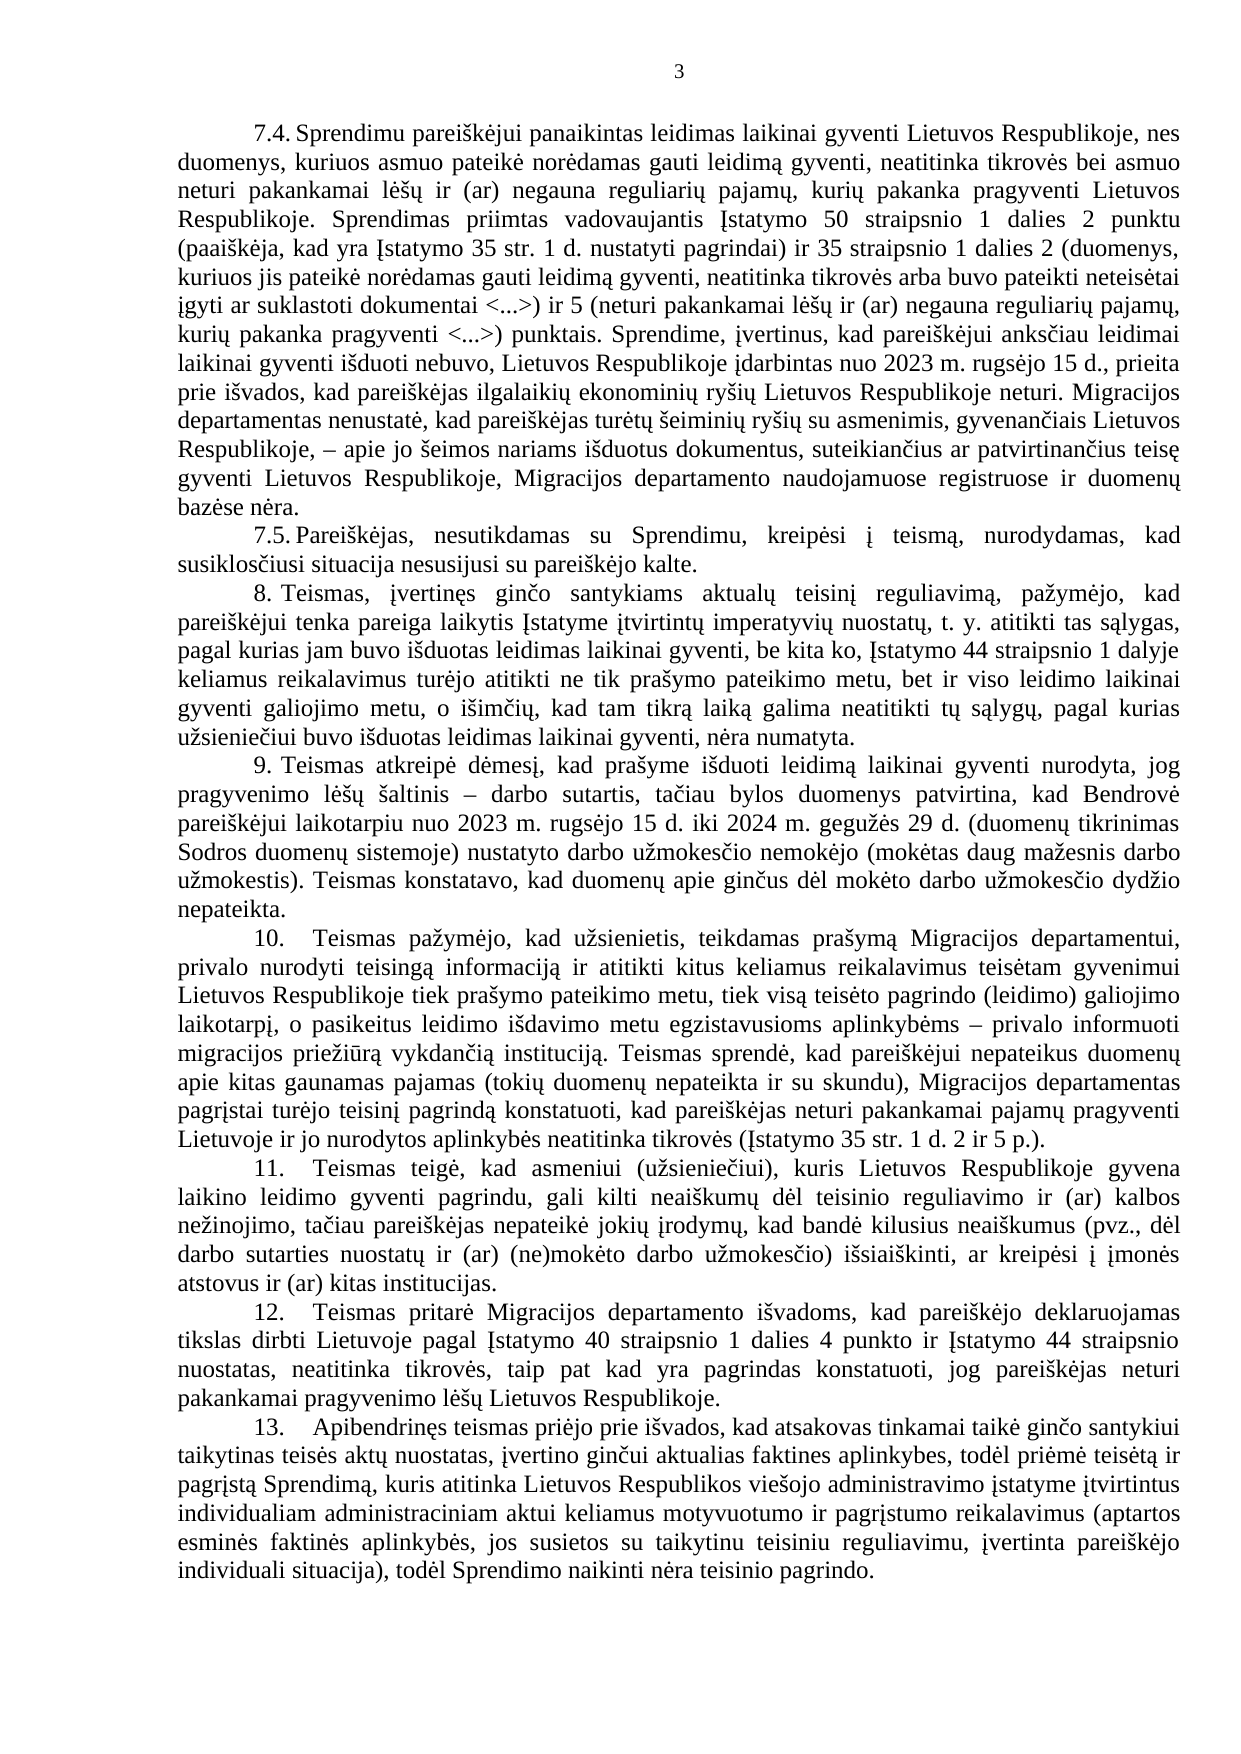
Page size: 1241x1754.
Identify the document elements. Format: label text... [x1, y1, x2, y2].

text 7.5. Pareiškėjas, nesutikdamas su Sprendimu, kreipėsi į teismą, nurodydamas, kad susiklosčiusi situacija nesusijusi su pareiškėjo kalte. [177, 521, 1181, 578]
text 7.4. Sprendimu pareiškėjui panaikintas leidimas laikinai gyventi Lietuvos Respublikoje, nes duomenys, kuriuos asmuo pateikė norėdamas gauti leidimą gyventi, neatitinka tikrovės bei asmuo neturi pakankamai lėšų ir (ar) negauna reguliarių pajamų, kurių pakanka pragyventi Lietuvos Respublikoje. Sprendimas priimtas vadovaujantis Įstatymo 50 straipsnio 1 dalies 2 punktu (paaiškėja, kad yra Įstatymo 35 str. 1 d. nustatyti pagrindai) ir 35 straipsnio 1 dalies 2 (duomenys, kuriuos jis pateikė norėdamas gauti leidimą gyventi, neatitinka tikrovės arba buvo pateikti neteisėtai įgyti ar suklastoti dokumentai <...>) ir 5 (neturi pakankamai lėšų ir (ar) negauna reguliarių pajamų, kurių pakanka pragyventi <...>) punktais. Sprendime, įvertinus, kad pareiškėjui anksčiau leidimai laikinai gyventi išduoti nebuvo, Lietuvos Respublikoje įdarbintas nuo 2023 m. rugsėjo 15 d., prieita prie išvados, kad pareiškėjas ilgalaikių ekonominių ryšių Lietuvos Respublikoje neturi. Migracijos departamentas nenustatė, kad pareiškėjas turėtų šeiminių ryšių su asmenimis, gyvenančiais Lietuvos Respublikoje, – apie jo šeimos nariams išduotus dokumentus, suteikiančius ar patvirtinančius teisę gyventi Lietuvos Respublikoje, Migracijos departamento naudojamuose registruose ir duomenų bazėse nėra. [177, 118, 1181, 521]
text 11. Teismas teigė, kad asmeniui (užsieniečiui), kuris Lietuvos Respublikoje gyvena laikino leidimo gyventi pagrindu, gali kilti neaiškumų dėl teisinio reguliavimo ir (ar) kalbos nežinojimo, tačiau pareiškėjas nepateikė jokių įrodymų, kad bandė kilusius neaiškumus (pvz., dėl darbo sutarties nuostatų ir (ar) (ne)mokėto darbo užmokesčio) išsiaiškinti, ar kreipėsi į įmonės atstovus ir (ar) kitas institucijas. [177, 1153, 1181, 1297]
text 13. Apibendrinęs teismas priėjo prie išvados, kad atsakovas tinkamai taikė ginčo santykiui taikytinas teisės aktų nuostatas, įvertino ginčui aktualias faktines aplinkybes, todėl priėmė teisėtą ir pagrįstą Sprendimą, kuris atitinka Lietuvos Respublikos viešojo administravimo įstatyme įtvirtintus individualiam administraciniam aktui keliamus motyvuotumo ir pagrįstumo reikalavimus (aptartos esminės faktinės aplinkybės, jos susietos su taikytinu teisiniu reguliavimu, įvertinta pareiškėjo individuali situacija), todėl Sprendimo naikinti nėra teisinio pagrindo. [177, 1412, 1181, 1584]
text 10. Teismas pažymėjo, kad užsienietis, teikdamas prašymą Migracijos departamentui, privalo nurodyti teisingą informaciją ir atitikti kitus keliamus reikalavimus teisėtam gyvenimui Lietuvos Respublikoje tiek prašymo pateikimo metu, tiek visą teisėto pagrindo (leidimo) galiojimo laikotarpį, o pasikeitus leidimo išdavimo metu egzistavusioms aplinkybėms – privalo informuoti migracijos priežiūrą vykdančią instituciją. Teismas sprendė, kad pareiškėjui nepateikus duomenų apie kitas gaunamas pajamas (tokių duomenų nepateikta ir su skundu), Migracijos departamentas pagrįstai turėjo teisinį pagrindą konstatuoti, kad pareiškėjas neturi pakankamai pajamų pragyventi Lietuvoje ir jo nurodytos aplinkybės neatitinka tikrovės (Įstatymo 35 str. 1 d. 2 ir 5 p.). [177, 923, 1181, 1153]
text 8. Teismas, įvertinęs ginčo santykiams aktualų teisinį reguliavimą, pažymėjo, kad pareiškėjui tenka pareiga laikytis Įstatyme įtvirtintų imperatyvių nuostatų, t. y. atitikti tas sąlygas, pagal kurias jam buvo išduotas leidimas laikinai gyventi, be kita ko, Įstatymo 44 straipsnio 1 dalyje keliamus reikalavimus turėjo atitikti ne tik prašymo pateikimo metu, bet ir viso leidimo laikinai gyventi galiojimo metu, o išimčių, kad tam tikrą laiką galima neatitikti tų sąlygų, pagal kurias užsieniečiui buvo išduotas leidimas laikinai gyventi, nėra numatyta. [177, 578, 1181, 751]
text 9. Teismas atkreipė dėmesį, kad prašyme išduoti leidimą laikinai gyventi nurodyta, jog pragyvenimo lėšų šaltinis – darbo sutartis, tačiau bylos duomenys patvirtina, kad Bendrovė pareiškėjui laikotarpiu nuo 2023 m. rugsėjo 15 d. iki 2024 m. gegužės 29 d. (duomenų tikrinimas Sodros duomenų sistemoje) nustatyto darbo užmokesčio nemokėjo (mokėtas daug mažesnis darbo užmokestis). Teismas konstatavo, kad duomenų apie ginčus dėl mokėto darbo užmokesčio dydžio nepateikta. [177, 751, 1181, 923]
text 12. Teismas pritarė Migracijos departamento išvadoms, kad pareiškėjo deklaruojamas tikslas dirbti Lietuvoje pagal Įstatymo 40 straipsnio 1 dalies 4 punkto ir Įstatymo 44 straipsnio nuostatas, neatitinka tikrovės, taip pat kad yra pagrindas konstatuoti, jog pareiškėjas neturi pakankamai pragyvenimo lėšų Lietuvos Respublikoje. [177, 1297, 1181, 1412]
